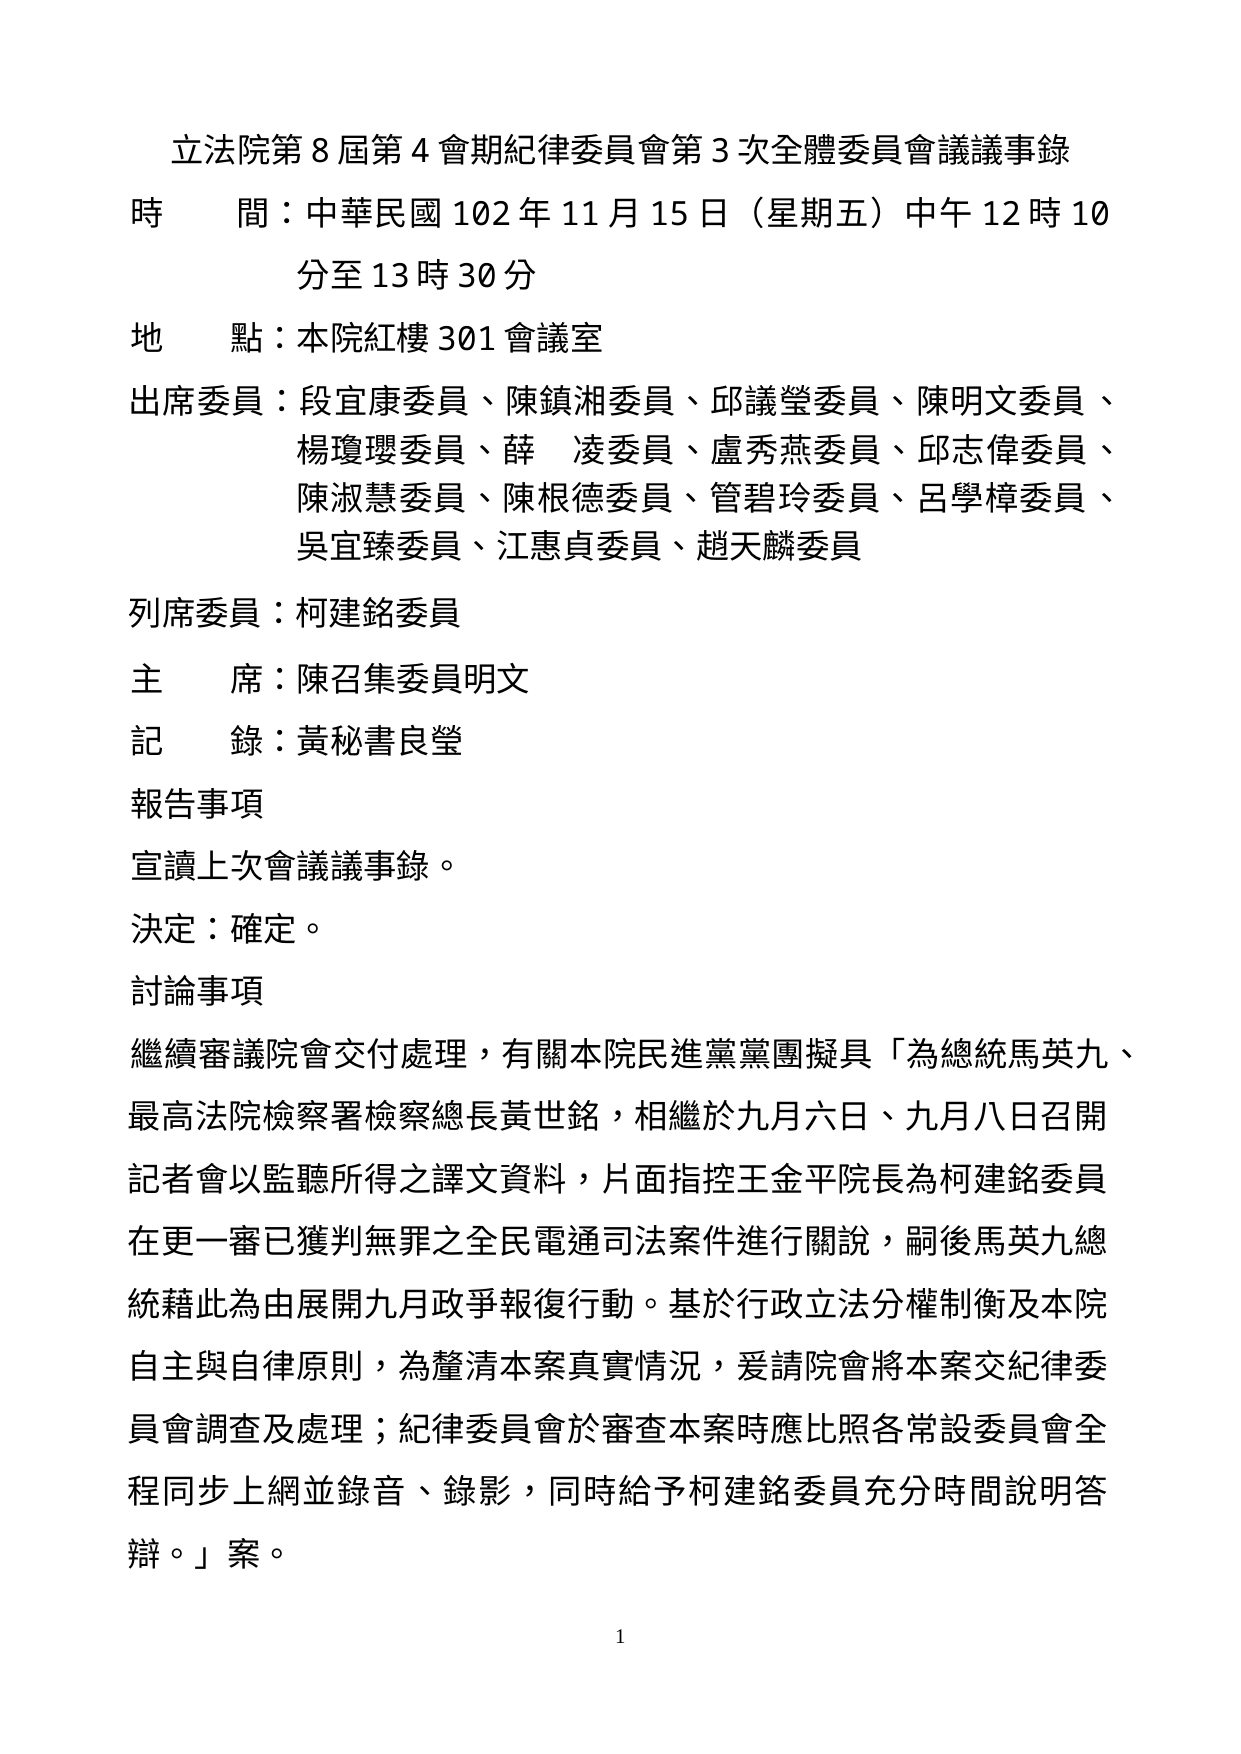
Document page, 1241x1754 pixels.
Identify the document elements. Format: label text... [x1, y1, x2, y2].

text 出席委員：段宜康委員、陳鎮湘委員、邱議瑩委員、陳明文委員、楊瓊瓔委員、薛 凌委員、盧秀燕委員、邱志偉委員、陳淑慧委員、陳根德委員、管碧玲委員、呂學樟委員、吳宜臻委員、江惠貞委員、趙天麟委員 [128, 375, 1091, 568]
text 主 席：陳召集委員明文 [130, 635, 1110, 697]
text 報告事項 [130, 760, 1110, 822]
text 記 錄：黃秘書良瑩 [130, 697, 1110, 760]
text 決定：確定。 [130, 885, 1110, 947]
text 時 間：中華民國102年11月15日（星期五）中午12時10分至13時30分 [130, 169, 1110, 294]
text 繼續審議院會交付處理，有關本院民進黨黨團擬具「為總統馬英九、最高法院檢察署檢察總長黃世銘，相繼於九月六日、九月八日召開記者會以監聽所得之譯文資料，片面指控王金平院長為柯建銘委員在更一審已獲判無罪之全民電通司法案件進行關說，嗣後馬英九總統藉此為由展開九月政爭報復行動。基於行政立法分權制衡及本院自主與自律原則，為釐清本案真實情況，爰請院會將本案交紀律委員會調查及處理；紀律委員會於審查本案時應比照各常設委員會全程同步上網並錄音、錄影，同時給予柯建銘委員充分時間說明答辯。」案。 [127, 1010, 1110, 1572]
text 宣讀上次會議議事錄。 [130, 822, 1110, 885]
text 地 點：本院紅樓301會議室 [130, 294, 1110, 356]
text 討論事項 [130, 947, 1110, 1010]
text 列席委員：柯建銘委員 [128, 587, 1091, 635]
text 立法院第8屆第4會期紀律委員會第3次全體委員會議議事錄 [130, 106, 1110, 169]
